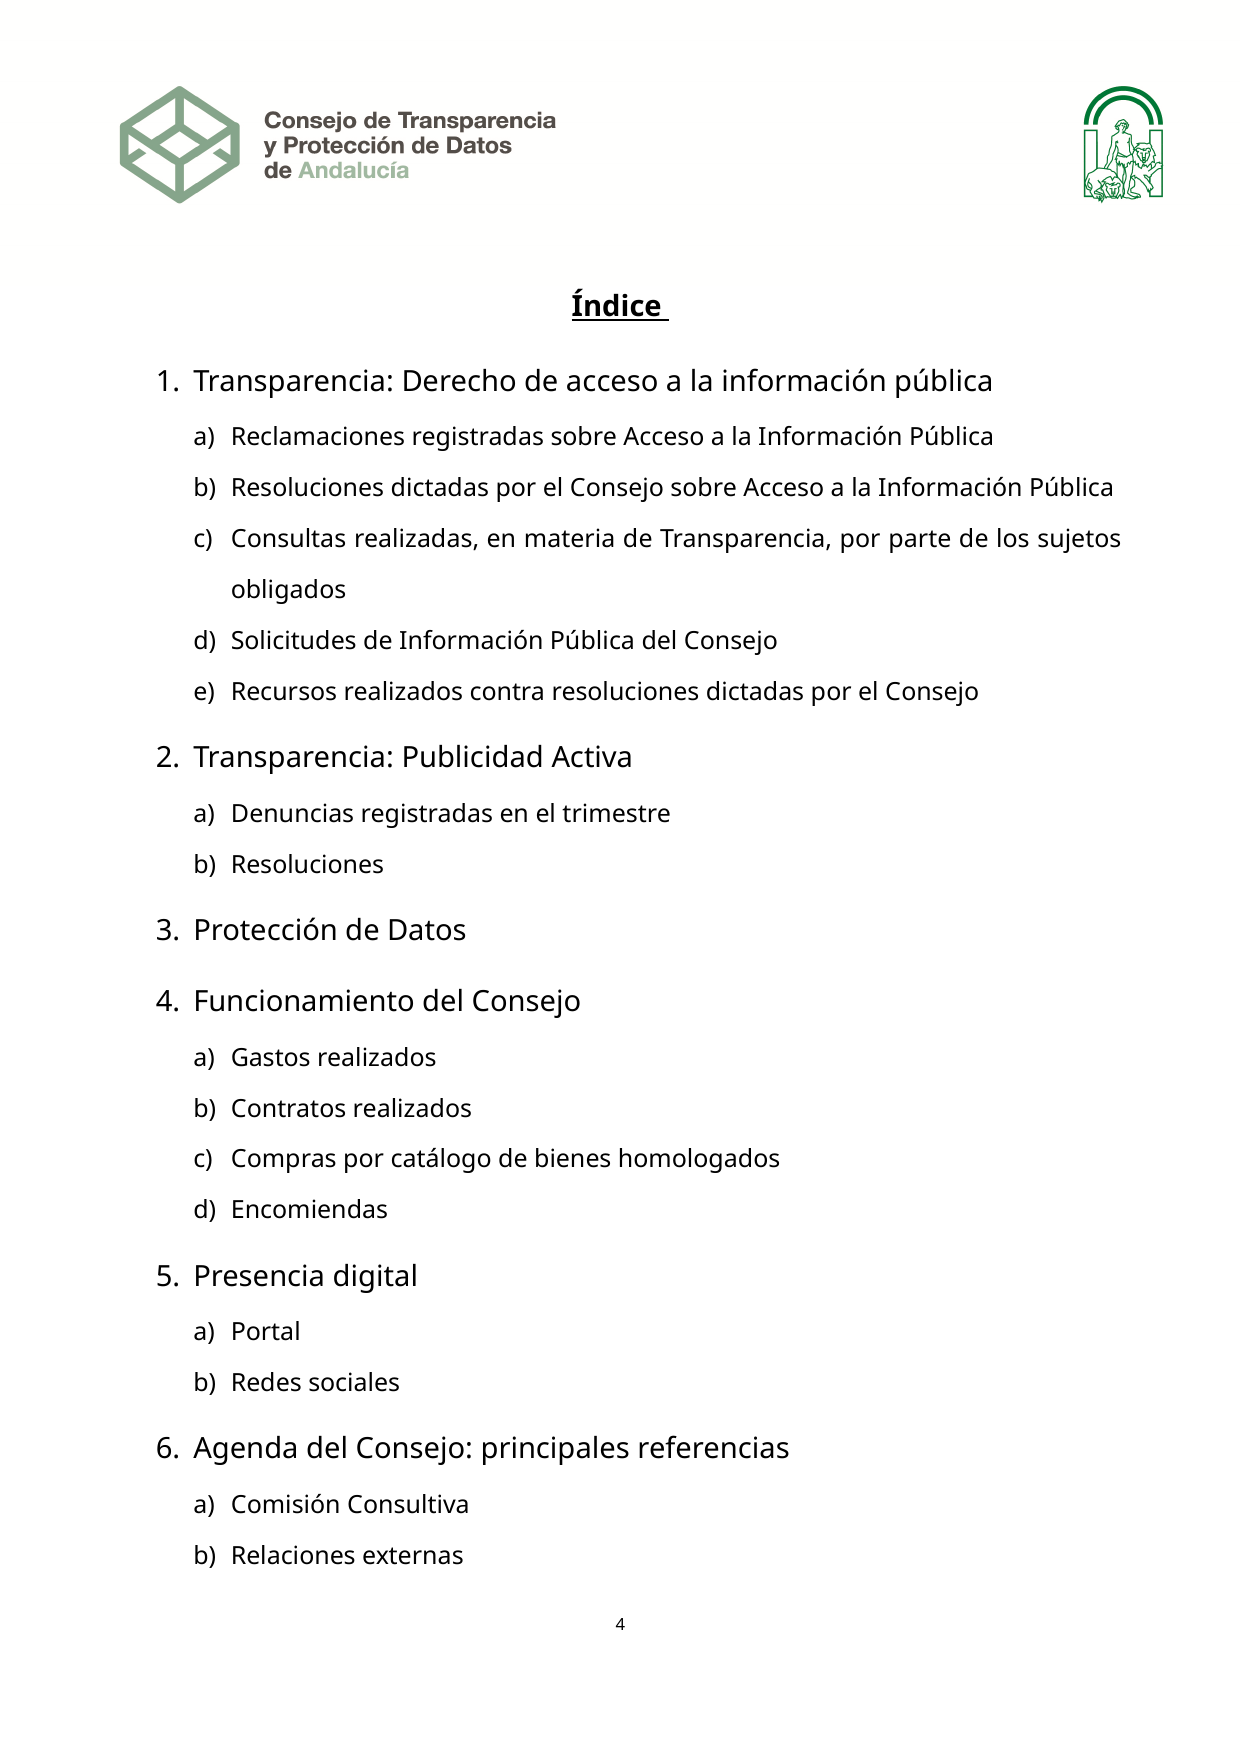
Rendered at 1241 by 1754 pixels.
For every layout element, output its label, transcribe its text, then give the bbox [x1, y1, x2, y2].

list Gastos realizados [193, 1039, 1122, 1073]
list Contratos realizados [193, 1091, 1122, 1124]
list Portal [193, 1314, 1122, 1348]
list Presencia digital [156, 1255, 1122, 1294]
list Solicitudes de Información Pública del Consejo [193, 623, 1122, 657]
list Agenda del Consejo: principales referencias [156, 1428, 1122, 1467]
list Funcionamiento del Consejo [156, 980, 1122, 1020]
list Resoluciones [193, 847, 1122, 881]
list Comisión Consultiva [193, 1487, 1122, 1521]
list Resoluciones dictadas por el Consejo sobre Acceso a la Información Pública [193, 470, 1122, 504]
text Índice [118, 286, 1122, 325]
list Transparencia: Derecho de acceso a la información pública [156, 360, 1122, 399]
list Transparencia: Publicidad Activa [156, 737, 1122, 776]
list Reclamaciones registradas sobre Acceso a la Información Pública [193, 419, 1122, 453]
list Protección de Datos [156, 909, 1122, 949]
list Encomiendas [193, 1192, 1122, 1226]
list Relaciones externas [193, 1538, 1122, 1572]
list Denuncias registradas en el trimestre [193, 796, 1122, 830]
list Redes sociales [193, 1365, 1122, 1399]
list Consultas realizadas, en materia de Transparencia, por parte de los sujetos obligados [193, 521, 1122, 606]
list Compras por catálogo de bienes homologados [193, 1141, 1122, 1175]
list Recursos realizados contra resoluciones dictadas por el Consejo [193, 674, 1122, 708]
